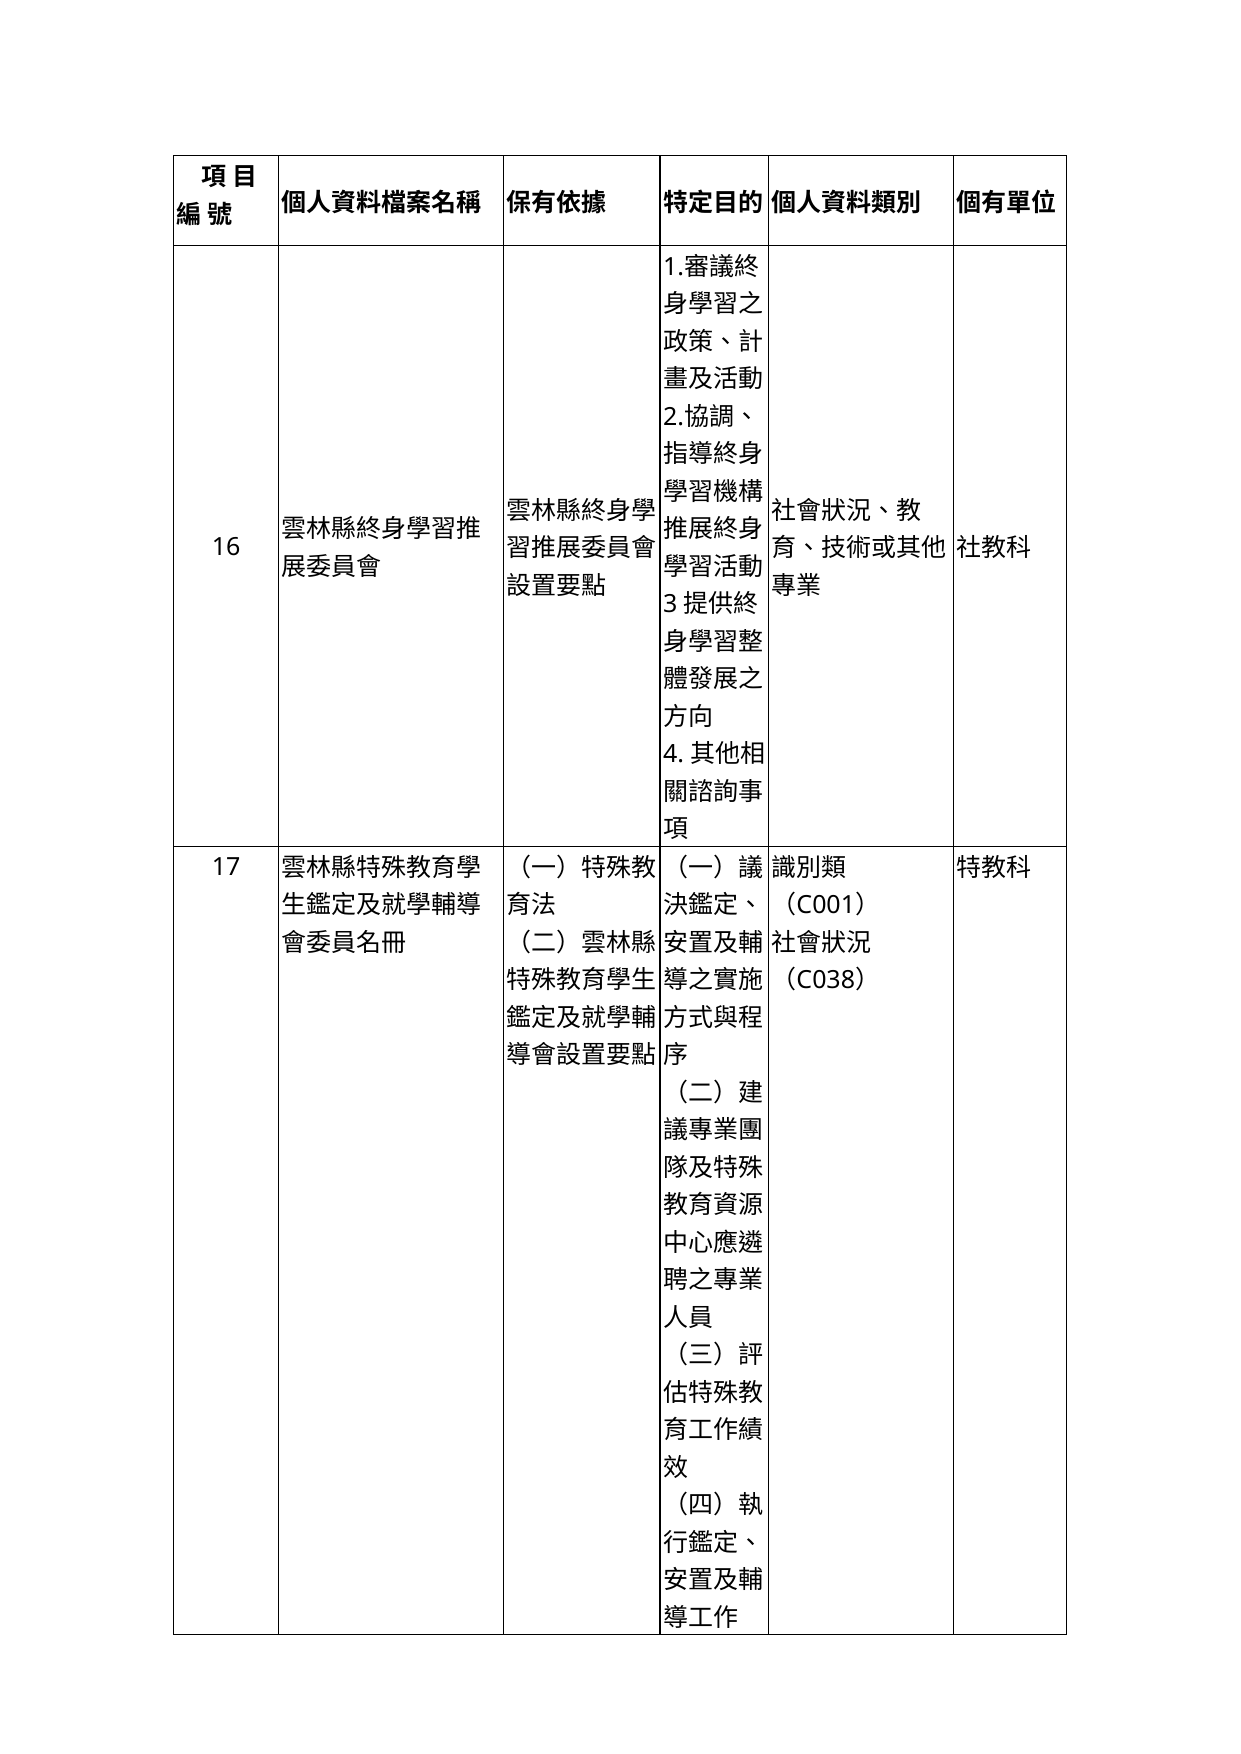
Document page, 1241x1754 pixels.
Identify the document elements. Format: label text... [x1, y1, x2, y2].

table_cell 社會狀況、教育、技術或其他專業 [769, 246, 953, 846]
table_cell 17 [174, 847, 278, 1634]
table_cell 16 [174, 246, 278, 846]
table_header 特定目的 [661, 156, 768, 245]
table_cell 雲林縣特殊教育學生鑑定及就學輔導會委員名冊 [279, 847, 503, 1634]
table_cell （一）議決鑑定、安置及輔導之實施方式與程序 （二）建議專業團隊及特殊教育資源中心應遴聘之專業人員 （三）評估特殊教育工作績效 （四）執行鑑定、安置及輔導工作 [661, 847, 768, 1634]
table_cell 雲林縣終身學習推展委員會 [279, 246, 503, 846]
table_header 保有依據 [504, 156, 659, 245]
table_cell 特教科 [954, 847, 1066, 1634]
table_cell （一）特殊教育法 （二）雲林縣特殊教育學生鑑定及就學輔導會設置要點 [504, 847, 659, 1634]
table_cell 1.審議終身學習之政策、計畫及活動 2.協調、指導終身學習機構推展終身學習活動 3 提供終身學習整體發展之方向 4. 其他相關諮詢事項 [661, 246, 768, 846]
table_cell 識別類（C001） 社會狀況（C038） [769, 847, 953, 1634]
table_header 項 目 編 號 [174, 156, 278, 245]
table_header 個人資料檔案名稱 [279, 156, 503, 245]
table_cell 社教科 [954, 246, 1066, 846]
table_header 個人資料類別 [769, 156, 953, 245]
table_header 個有單位 [954, 156, 1066, 245]
table_cell 雲林縣終身學習推展委員會設置要點 [504, 246, 659, 846]
